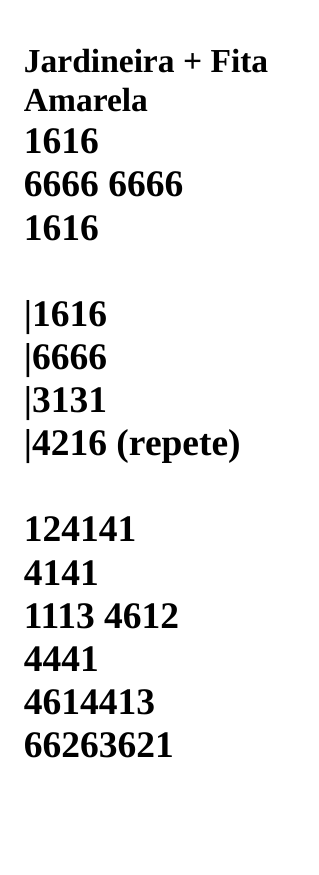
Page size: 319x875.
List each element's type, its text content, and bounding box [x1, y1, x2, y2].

text 1113 4612 [24, 593, 289, 636]
text 6666 6666 [24, 162, 289, 205]
text 66263621 [24, 722, 289, 766]
text |1616 [24, 291, 289, 334]
subtitle Jardineira + Fita Amarela [24, 41, 289, 119]
text |6666 [24, 334, 289, 377]
text 4441 [24, 636, 289, 679]
text 4141 [24, 550, 289, 593]
text 124141 [24, 507, 289, 550]
text 4614413 [24, 679, 289, 722]
text 1616 [24, 205, 289, 248]
text 1616 [24, 119, 289, 162]
text |3131 [24, 377, 289, 421]
text |4216 (repete) [24, 421, 289, 464]
